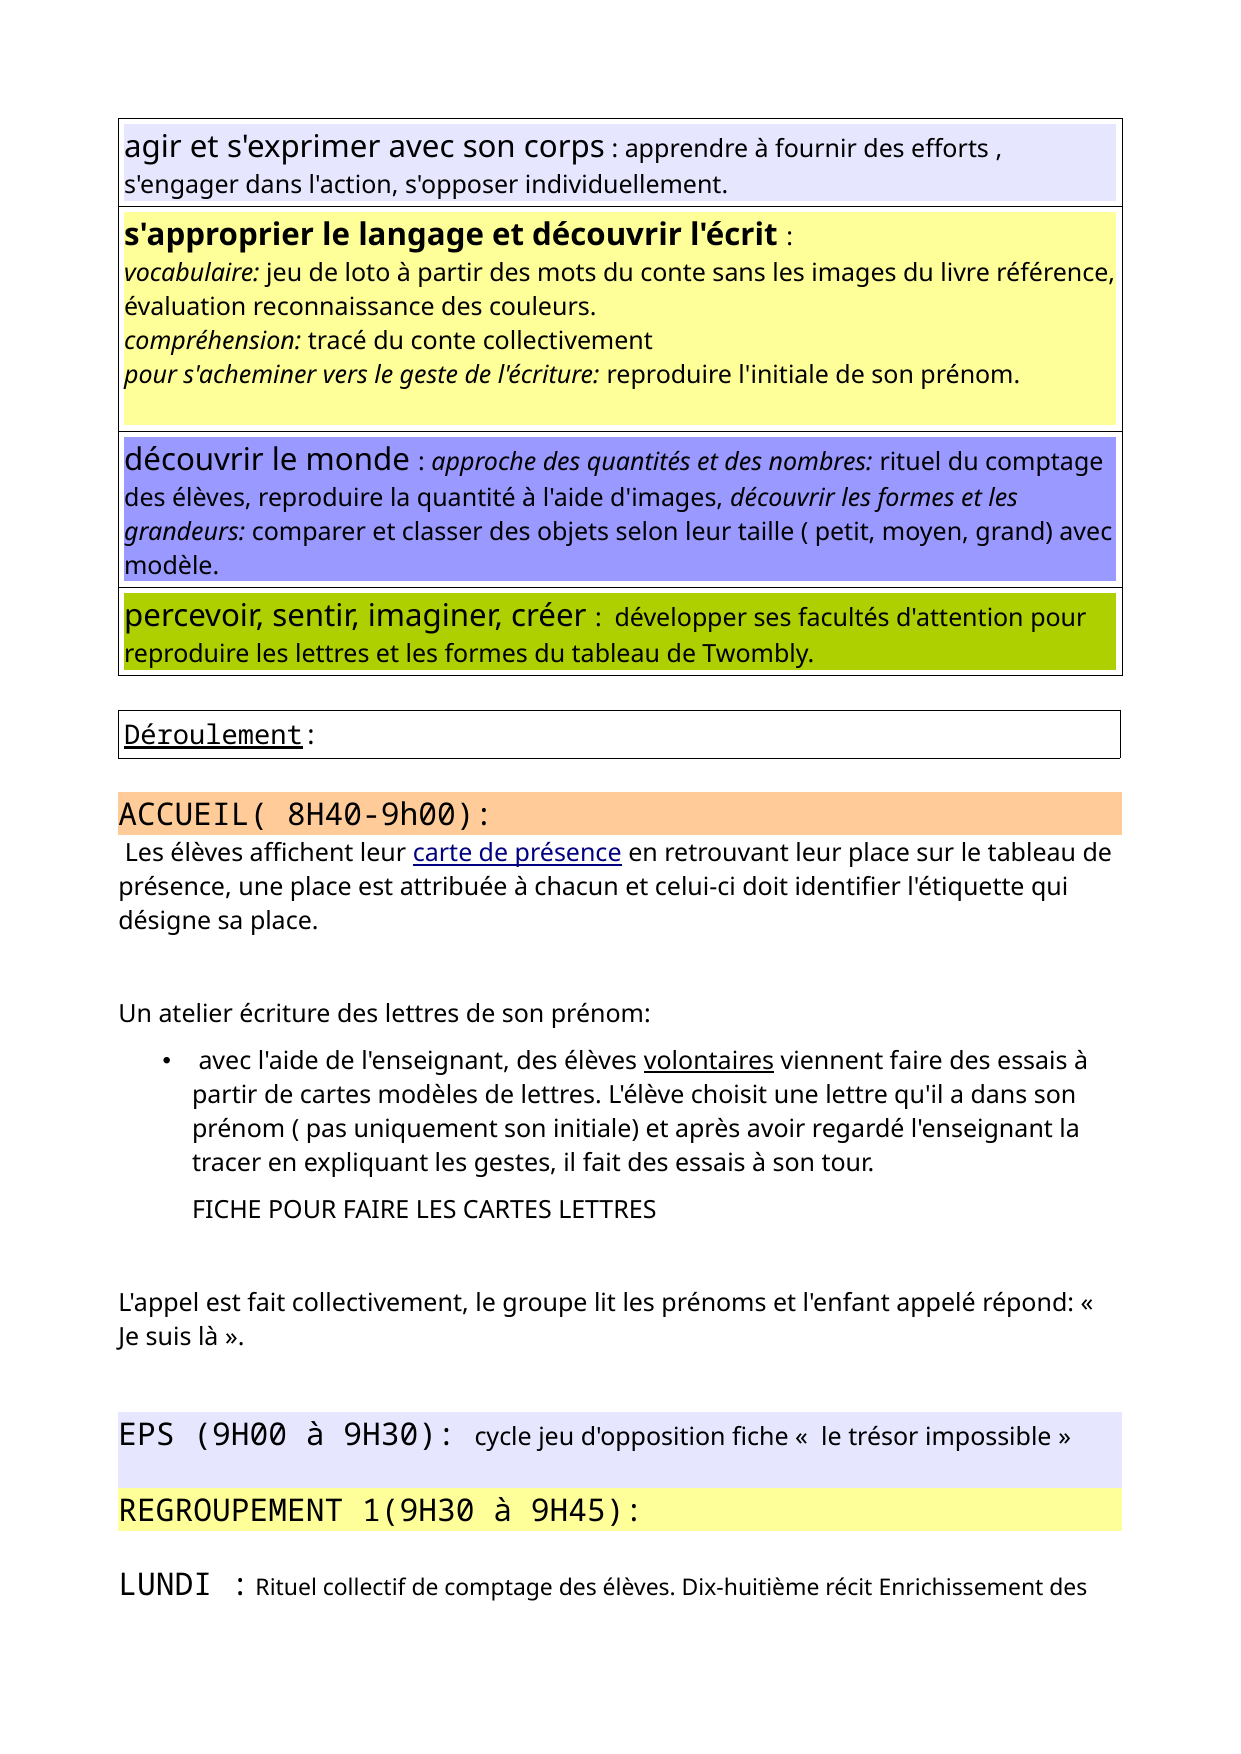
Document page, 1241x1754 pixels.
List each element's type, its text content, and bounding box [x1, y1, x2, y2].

list avec l'aide de l'enseignant, des élèves volontaires viennent faire des essais à partir de cartes modèles de lettres. L'élève choisit une lettre qu'il a dans son prénom ( pas uniquement son initiale) et après avoir regardé l'enseignant la tracer en expliquant les gestes, il fait des essais à son tour. [162, 1043, 1122, 1179]
text REGROUPEMENT 1(9H30 à 9H45): [118, 1488, 1122, 1531]
table_cell découvrir le monde : approche des quantités et des nombres: rituel du comptage des élèves, reproduire la quantité à l'aide d'images, découvrir les formes et les grandeurs: comparer et classer des objets selon leur taille ( petit, moyen, grand) avec modèle. [119, 432, 1122, 587]
text Les élèves affichent leur carte de présence en retrouvant leur place sur le tableau de présence, une place est attribuée à chacun et celui-ci doit identifier l'étiquette qui désigne sa place. [118, 835, 1122, 937]
text ACCUEIL( 8H40-9h00): [118, 792, 1122, 835]
table_header Déroulement: [119, 711, 1120, 758]
text LUNDI : Rituel collectif de comptage des élèves. Dix-huitième récit Enrichissement des [118, 1562, 1122, 1605]
table_cell agir et s'exprimer avec son corps : apprendre à fournir des efforts , s'engager dans l'action, s'opposer individuellement. [119, 119, 1122, 206]
text EPS (9H00 à 9H30): cycle jeu d'opposition fiche « le trésor impossible » [118, 1412, 1122, 1454]
table_cell percevoir, sentir, imaginer, créer : développer ses facultés d'attention pour reproduire les lettres et les formes du tableau de Twombly. [119, 588, 1122, 675]
text L'appel est fait collectivement, le groupe lit les prénoms et l'enfant appelé répond: « Je suis là ». [118, 1284, 1122, 1353]
table_cell s'approprier le langage et découvrir l'écrit : vocabulaire: jeu de loto à partir des mots du conte sans les images du livre référence, évaluation reconnaissance des couleurs. compréhension: tracé du conte collectivement pour s'acheminer vers le geste de l'écriture: reproduire l'initiale de son prénom. [119, 207, 1122, 431]
list FICHE POUR FAIRE LES CARTES LETTRES [162, 1191, 1122, 1225]
text Un atelier écriture des lettres de son prénom: [118, 996, 1122, 1030]
